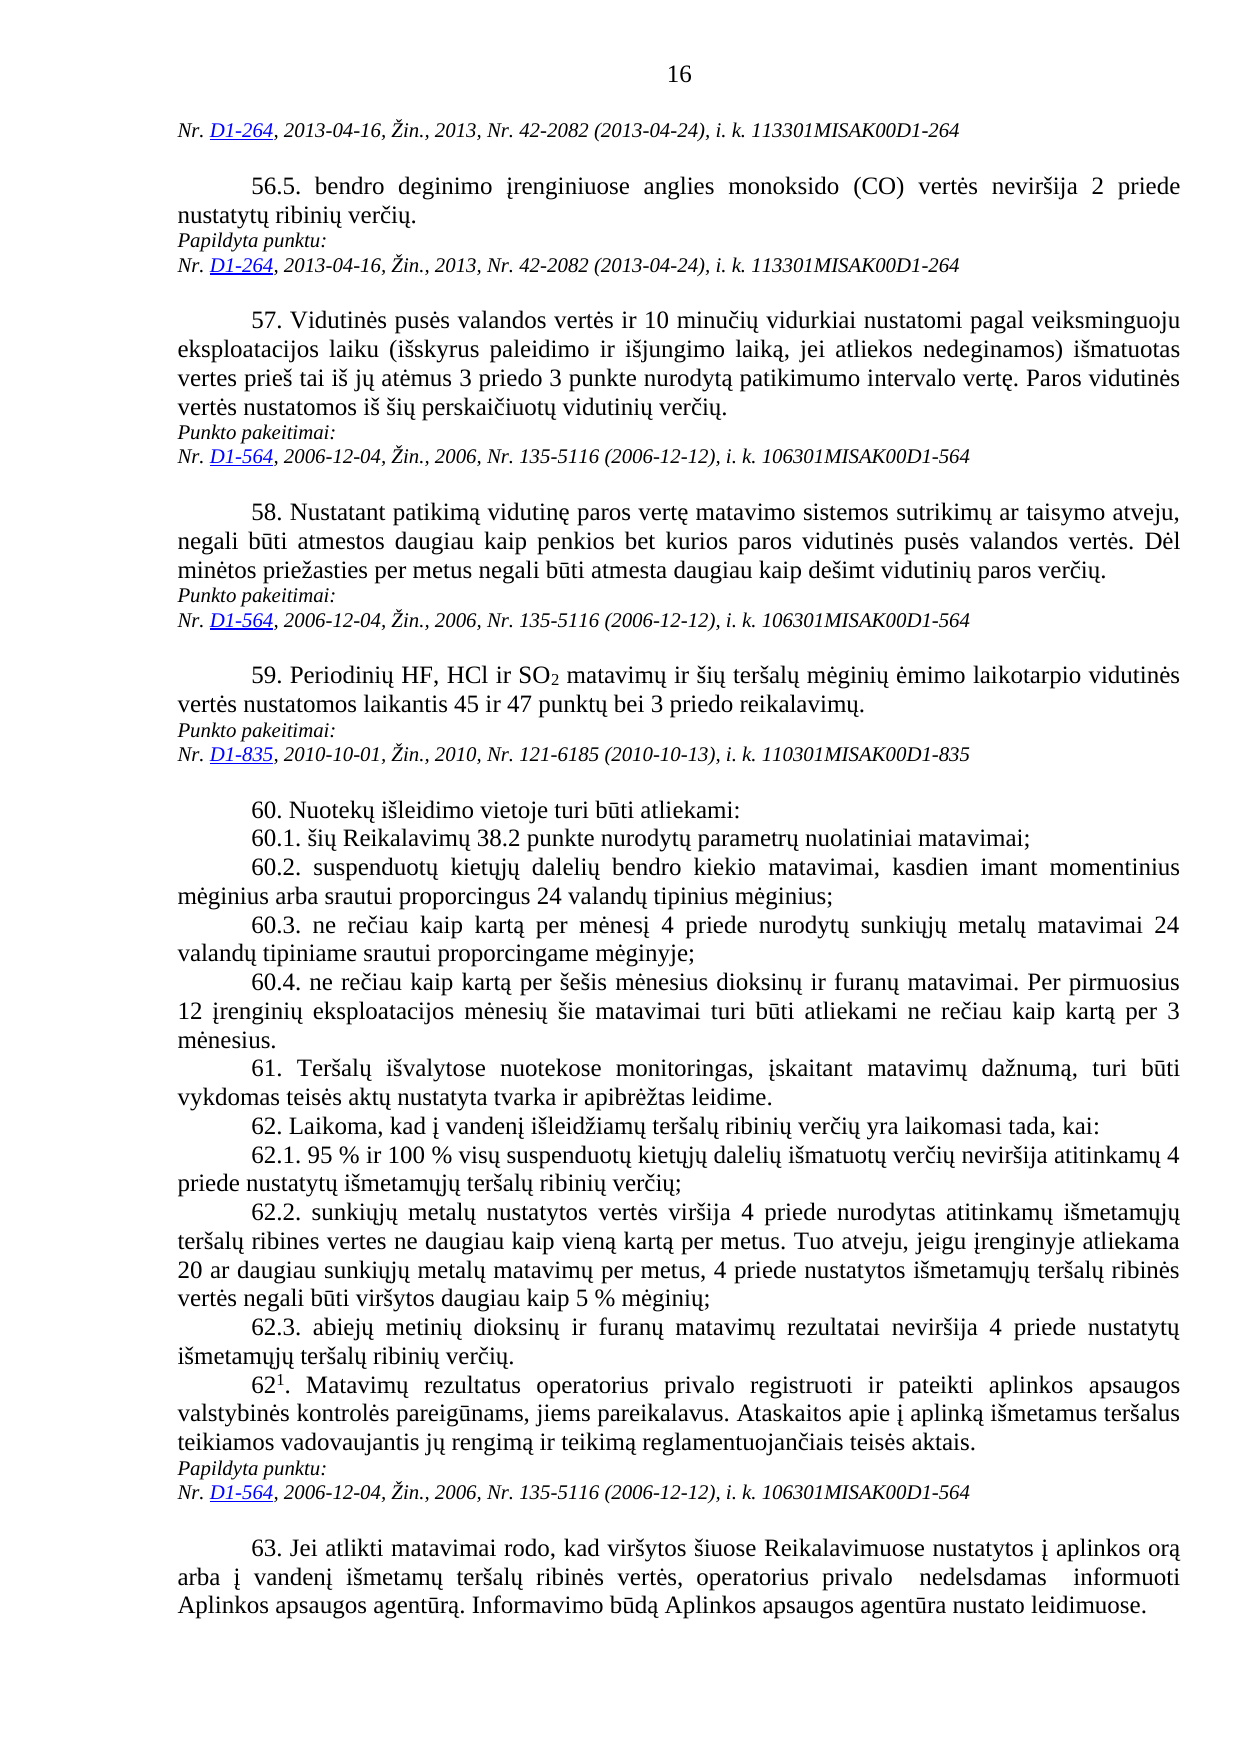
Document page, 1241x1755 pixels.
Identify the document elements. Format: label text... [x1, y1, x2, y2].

text Punkto pakeitimai: [177, 583, 1181, 607]
text 62.3. abiejų metinių dioksinų ir furanų matavimų rezultatai neviršija 4 priede nustatytų išmetamųjų teršalų ribinių verčių. [177, 1312, 1181, 1370]
text 63. Jei atlikti matavimai rodo, kad viršytos šiuose Reikalavimuose nustatytos į aplinkos orą arba į vandenį išmetamų teršalų ribinės vertės, operatorius privalo nedelsdamas informuoti Aplinkos apsaugos agentūrą. Informavimo būdą Aplinkos apsaugos agentūra nustato leidimuose. [177, 1533, 1181, 1619]
text 60.3. ne rečiau kaip kartą per mėnesį 4 priede nurodytų sunkiųjų metalų matavimai 24 valandų tipiniame srautui proporcingame mėginyje; [177, 910, 1181, 967]
text 57. Vidutinės pusės valandos vertės ir 10 minučių vidurkiai nustatomi pagal veiksminguoju eksploatacijos laiku (išskyrus paleidimo ir išjungimo laiką, jei atliekos nedeginamos) išmatuotas vertes prieš tai iš jų atėmus 3 priedo 3 punkte nurodytą patikimumo intervalo vertę. Paros vidutinės vertės nustatomos iš šių perskaičiuotų vidutinių verčių. [177, 305, 1181, 420]
text 60.1. šių Reikalavimų 38.2 punkte nurodytų parametrų nuolatiniai matavimai; [177, 823, 1181, 852]
text 61. Teršalų išvalytose nuotekose monitoringas, įskaitant matavimų dažnumą, turi būti vykdomas teisės aktų nustatyta tvarka ir apibrėžtas leidime. [177, 1053, 1181, 1111]
text Punkto pakeitimai: [177, 420, 1181, 444]
text 59. Periodinių HF, HCl ir SO2 matavimų ir šių teršalų mėginių ėmimo laikotarpio vidutinės vertės nustatomos laikantis 45 ir 47 punktų bei 3 priedo reikalavimų. [177, 660, 1181, 718]
text 62. Laikoma, kad į vandenį išleidžiamų teršalų ribinių verčių yra laikomasi tada, kai: [177, 1111, 1181, 1140]
text 621. Matavimų rezultatus operatorius privalo registruoti ir pateikti aplinkos apsaugos valstybinės kontrolės pareigūnams, jiems pareikalavus. Ataskaitos apie į aplinką išmetamus teršalus teikiamos vadovaujantis jų rengimą ir teikimą reglamentuojančiais teisės aktais. [177, 1370, 1181, 1456]
text 60. Nuotekų išleidimo vietoje turi būti atliekami: [177, 795, 1181, 823]
text Papildyta punktu: [177, 228, 1181, 252]
text Punkto pakeitimai: [177, 718, 1181, 742]
text 62.1. 95 % ir 100 % visų suspenduotų kietųjų dalelių išmatuotų verčių neviršija atitinkamų 4 priede nustatytų išmetamųjų teršalų ribinių verčių; [177, 1140, 1181, 1197]
text Nr. D1-264, 2013-04-16, Žin., 2013, Nr. 42-2082 (2013-04-24), i. k. 113301MISAK00D1-264 [177, 252, 1181, 277]
text Papildyta punktu: [177, 1456, 1181, 1480]
text 60.2. suspenduotų kietųjų dalelių bendro kiekio matavimai, kasdien imant momentinius mėginius arba srautui proporcingus 24 valandų tipinius mėginius; [177, 852, 1181, 910]
text 60.4. ne rečiau kaip kartą per šešis mėnesius dioksinų ir furanų matavimai. Per pirmuosius 12 įrenginių eksploatacijos mėnesių šie matavimai turi būti atliekami ne rečiau kaip kartą per 3 mėnesius. [177, 967, 1181, 1053]
text 62.2. sunkiųjų metalų nustatytos vertės viršija 4 priede nurodytas atitinkamų išmetamųjų teršalų ribines vertes ne daugiau kaip vieną kartą per metus. Tuo atveju, jeigu įrenginyje atliekama 20 ar daugiau sunkiųjų metalų matavimų per metus, 4 priede nustatytos išmetamųjų teršalų ribinės vertės negali būti viršytos daugiau kaip 5 % mėginių; [177, 1197, 1181, 1312]
text Nr. D1-264, 2013-04-16, Žin., 2013, Nr. 42-2082 (2013-04-24), i. k. 113301MISAK00D1-264 [177, 118, 1181, 142]
text Nr. D1-835, 2010-10-01, Žin., 2010, Nr. 121-6185 (2010-10-13), i. k. 110301MISAK00D1-835 [177, 742, 1181, 766]
text Nr. D1-564, 2006-12-04, Žin., 2006, Nr. 135-5116 (2006-12-12), i. k. 106301MISAK00D1-564 [177, 444, 1181, 468]
text 58. Nustatant patikimą vidutinę paros vertę matavimo sistemos sutrikimų ar taisymo atveju, negali būti atmestos daugiau kaip penkios bet kurios paros vidutinės pusės valandos vertės. Dėl minėtos priežasties per metus negali būti atmesta daugiau kaip dešimt vidutinių paros verčių. [177, 497, 1181, 583]
text 56.5. bendro deginimo įrenginiuose anglies monoksido (CO) vertės neviršija 2 priede nustatytų ribinių verčių. [177, 171, 1181, 228]
text Nr. D1-564, 2006-12-04, Žin., 2006, Nr. 135-5116 (2006-12-12), i. k. 106301MISAK00D1-564 [177, 607, 1181, 632]
text Nr. D1-564, 2006-12-04, Žin., 2006, Nr. 135-5116 (2006-12-12), i. k. 106301MISAK00D1-564 [177, 1480, 1181, 1504]
